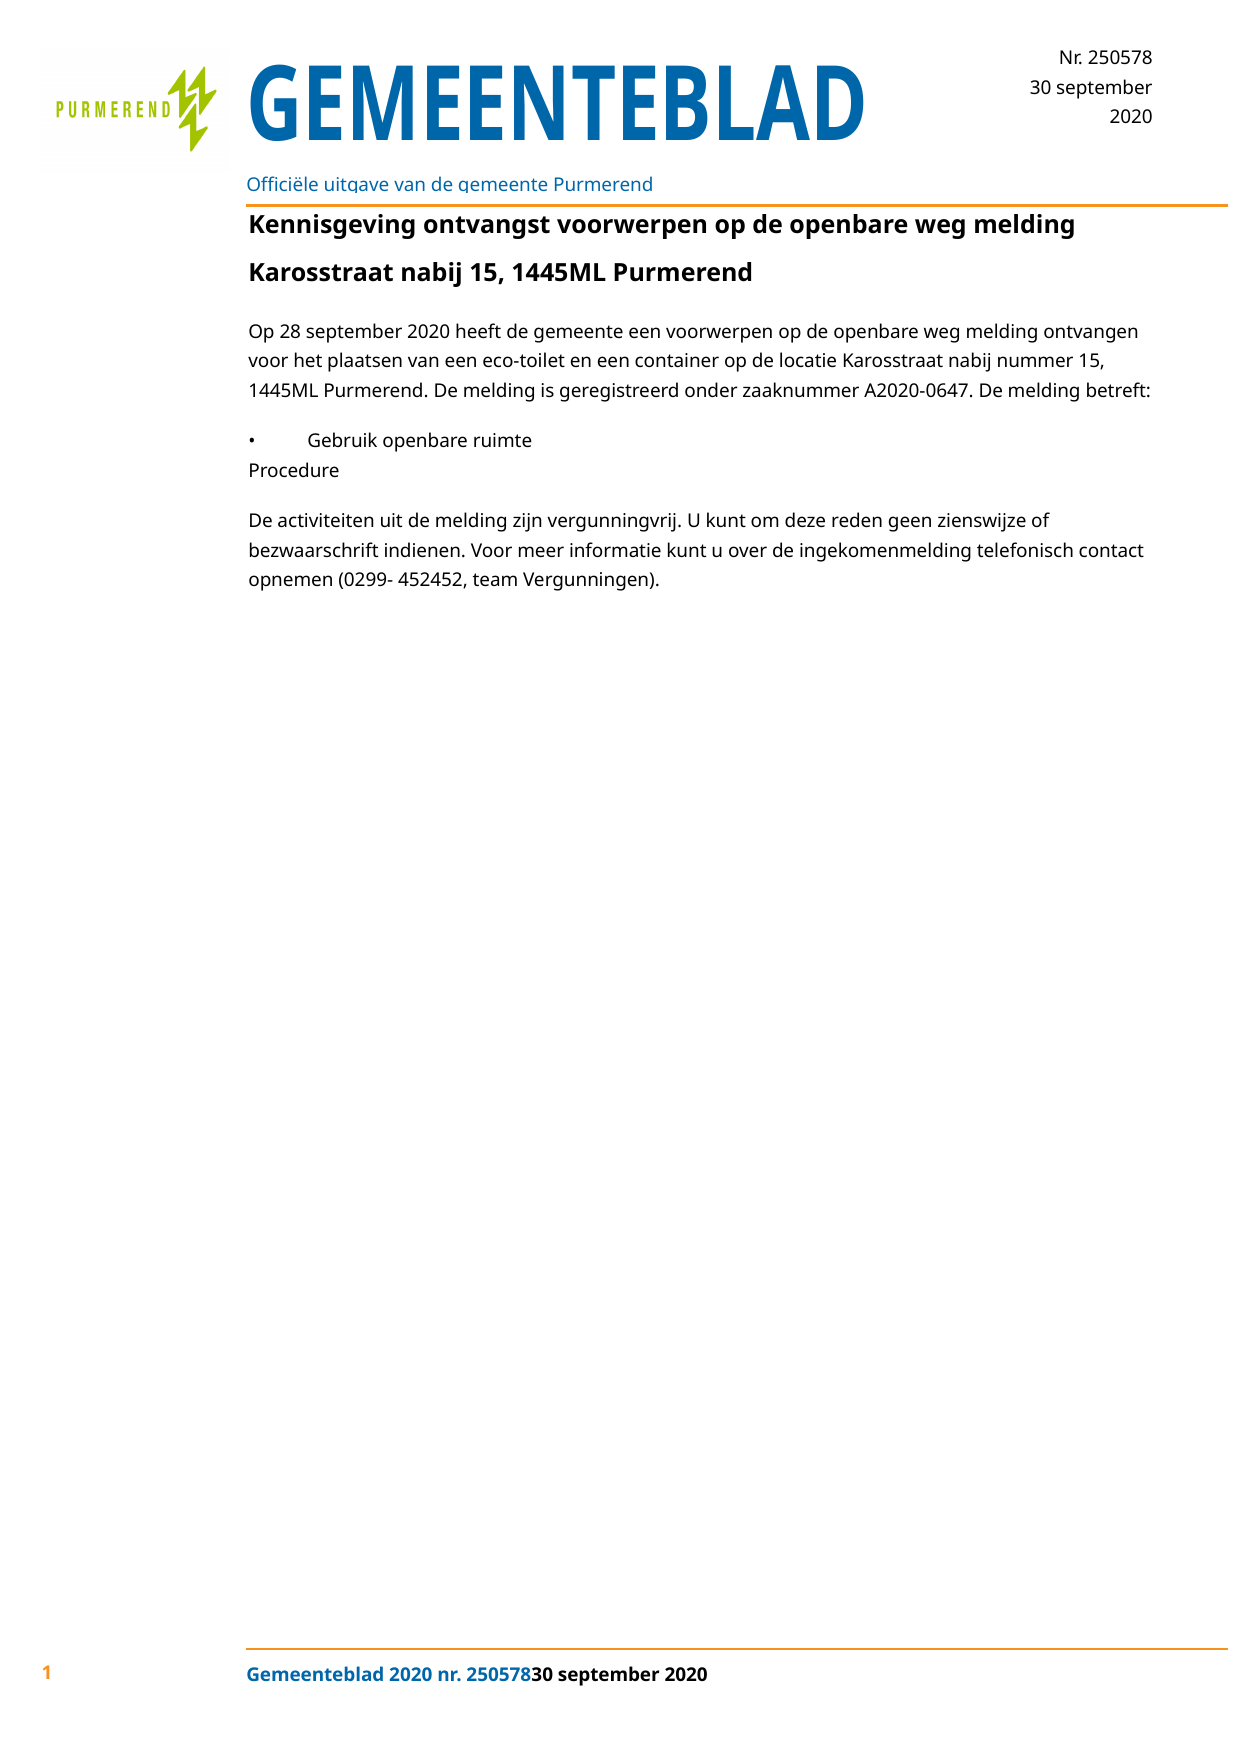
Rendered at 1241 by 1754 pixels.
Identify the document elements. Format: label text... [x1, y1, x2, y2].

text Op 28 september 2020 heeft de gemeente een voorwerpen op de openbare weg melding ontvangen voor het plaatsen van een eco-toilet en een container op de locatie Karosstraat nabij nummer 15, 1445ML Purmerend. De melding is geregistreerd onder zaaknummer A2020-0647. De melding betreft: [248, 318, 1152, 403]
picture [41, 47, 231, 172]
text Kennisgeving ontvangst voorwerpen op de openbare weg melding Karosstraat nabij 15, 1445ML Purmerend [248, 207, 1152, 288]
text De activiteiten uit de melding zijn vergunningvrij. U kunt om deze reden geen zienswijze of bezwaarschrift indienen. Voor meer informatie kunt u over de ingekomenmelding telefonisch contact opnemen (0299- 452452, team Vergunningen). [248, 507, 1152, 592]
text Procedure [248, 457, 1152, 483]
list Gebruik openbare ruimte [248, 427, 1152, 453]
